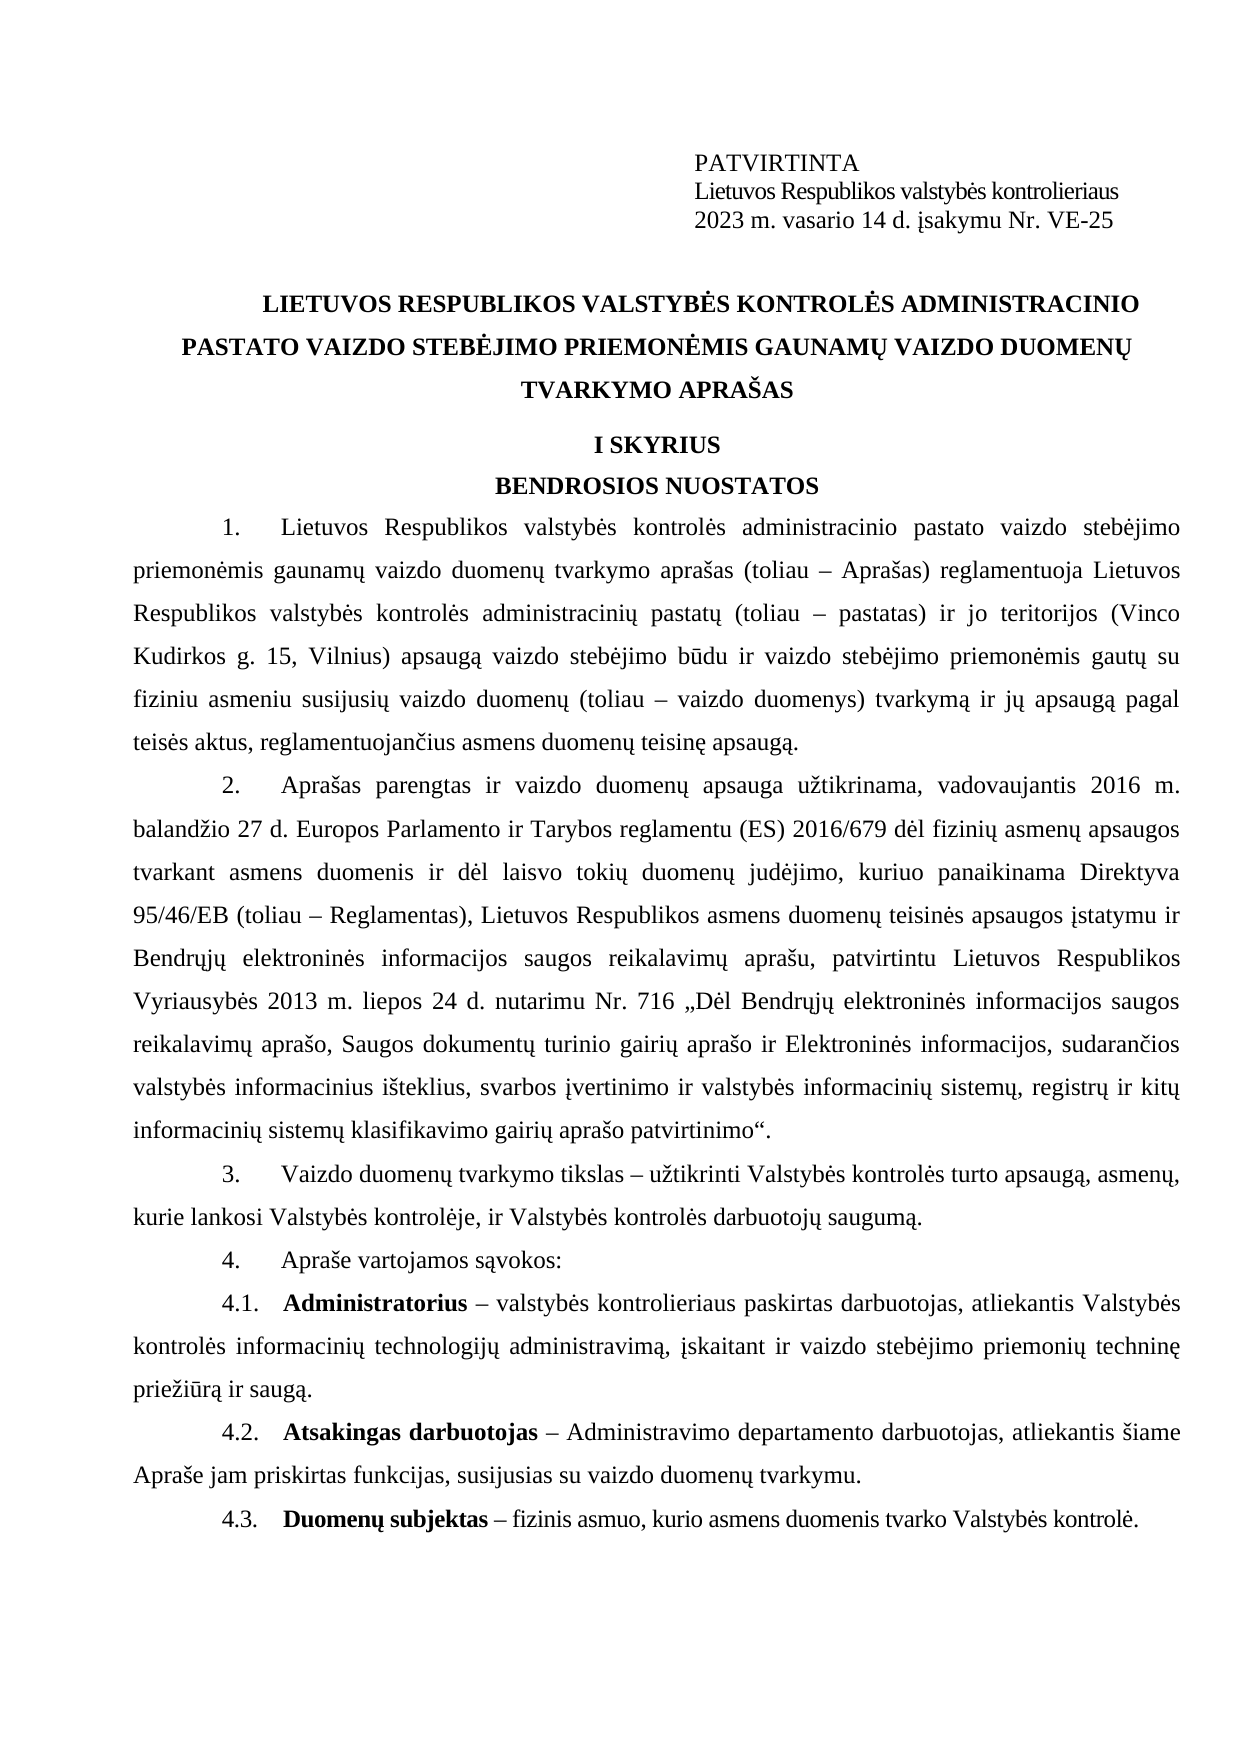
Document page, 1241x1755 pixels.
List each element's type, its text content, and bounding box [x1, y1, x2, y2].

text Lietuvos Respublikos valstybės kontrolieriaus [694, 176, 1181, 205]
text PATVIRTINTA [133, 148, 1181, 176]
text 4.2. Atsakingas darbuotojas – Administravimo departamento darbuotojas, atliekantis šiame Apraše jam priskirtas funkcijas, susijusias su vaizdo duomenų tvarkymu. [133, 1417, 1181, 1489]
text 3. Vaizdo duomenų tvarkymo tikslas – užtikrinti Valstybės kontrolės turto apsaugą, asmenų, kurie lankosi Valstybės kontrolėje, ir Valstybės kontrolės darbuotojų saugumą. [133, 1159, 1181, 1231]
text LIETUVOS RESPUBLIKOS VALSTYBĖS KONTROLĖS ADMINISTRACINIO PASTATO VAIZDO STEBĖJIMO PRIEMONĖMIS GAUNAMŲ VAIZDO DUOMENŲ TVARKYMO APRAŠAS [133, 289, 1181, 404]
text I SKYRIUS [133, 430, 1181, 459]
text BENDROSIOS NUOSTATOS [133, 471, 1181, 500]
text 2. Aprašas parengtas ir vaizdo duomenų apsauga užtikrinama, vadovaujantis 2016 m. balandžio 27 d. Europos Parlamento ir Tarybos reglamentu (ES) 2016/679 dėl fizinių asmenų apsaugos tvarkant asmens duomenis ir dėl laisvo tokių duomenų judėjimo, kuriuo panaikinama Direktyva 95/46/EB (toliau – Reglamentas), Lietuvos Respublikos asmens duomenų teisinės apsaugos įstatymu ir Bendrųjų elektroninės informacijos saugos reikalavimų aprašu, patvirtintu Lietuvos Respublikos Vyriausybės 2013 m. liepos 24 d. nutarimu Nr. 716 „Dėl Bendrųjų elektroninės informacijos saugos reikalavimų aprašo, Saugos dokumentų turinio gairių aprašo ir Elektroninės informacijos, sudarančios valstybės informacinius išteklius, svarbos įvertinimo ir valstybės informacinių sistemų, registrų ir kitų informacinių sistemų klasifikavimo gairių aprašo patvirtinimo“. [133, 771, 1181, 1144]
text 2023 m. vasario 14 d. įsakymu Nr. VE-25 [694, 205, 1181, 234]
text 4.1. Administratorius – valstybės kontrolieriaus paskirtas darbuotojas, atliekantis Valstybės kontrolės informacinių technologijų administravimą, įskaitant ir vaizdo stebėjimo priemonių techninę priežiūrą ir saugą. [133, 1288, 1181, 1403]
text 4. Apraše vartojamos sąvokos: [133, 1245, 1181, 1274]
text 1. Lietuvos Respublikos valstybės kontrolės administracinio pastato vaizdo stebėjimo priemonėmis gaunamų vaizdo duomenų tvarkymo aprašas (toliau – Aprašas) reglamentuoja Lietuvos Respublikos valstybės kontrolės administracinių pastatų (toliau – pastatas) ir jo teritorijos (Vinco Kudirkos g. 15, Vilnius) apsaugą vaizdo stebėjimo būdu ir vaizdo stebėjimo priemonėmis gautų su fiziniu asmeniu susijusių vaizdo duomenų (toliau – vaizdo duomenys) tvarkymą ir jų apsaugą pagal teisės aktus, reglamentuojančius asmens duomenų teisinę apsaugą. [133, 512, 1181, 756]
text 4.3. Duomenų subjektas – fizinis asmuo, kurio asmens duomenis tvarko Valstybės kontrolė. [133, 1504, 1181, 1532]
